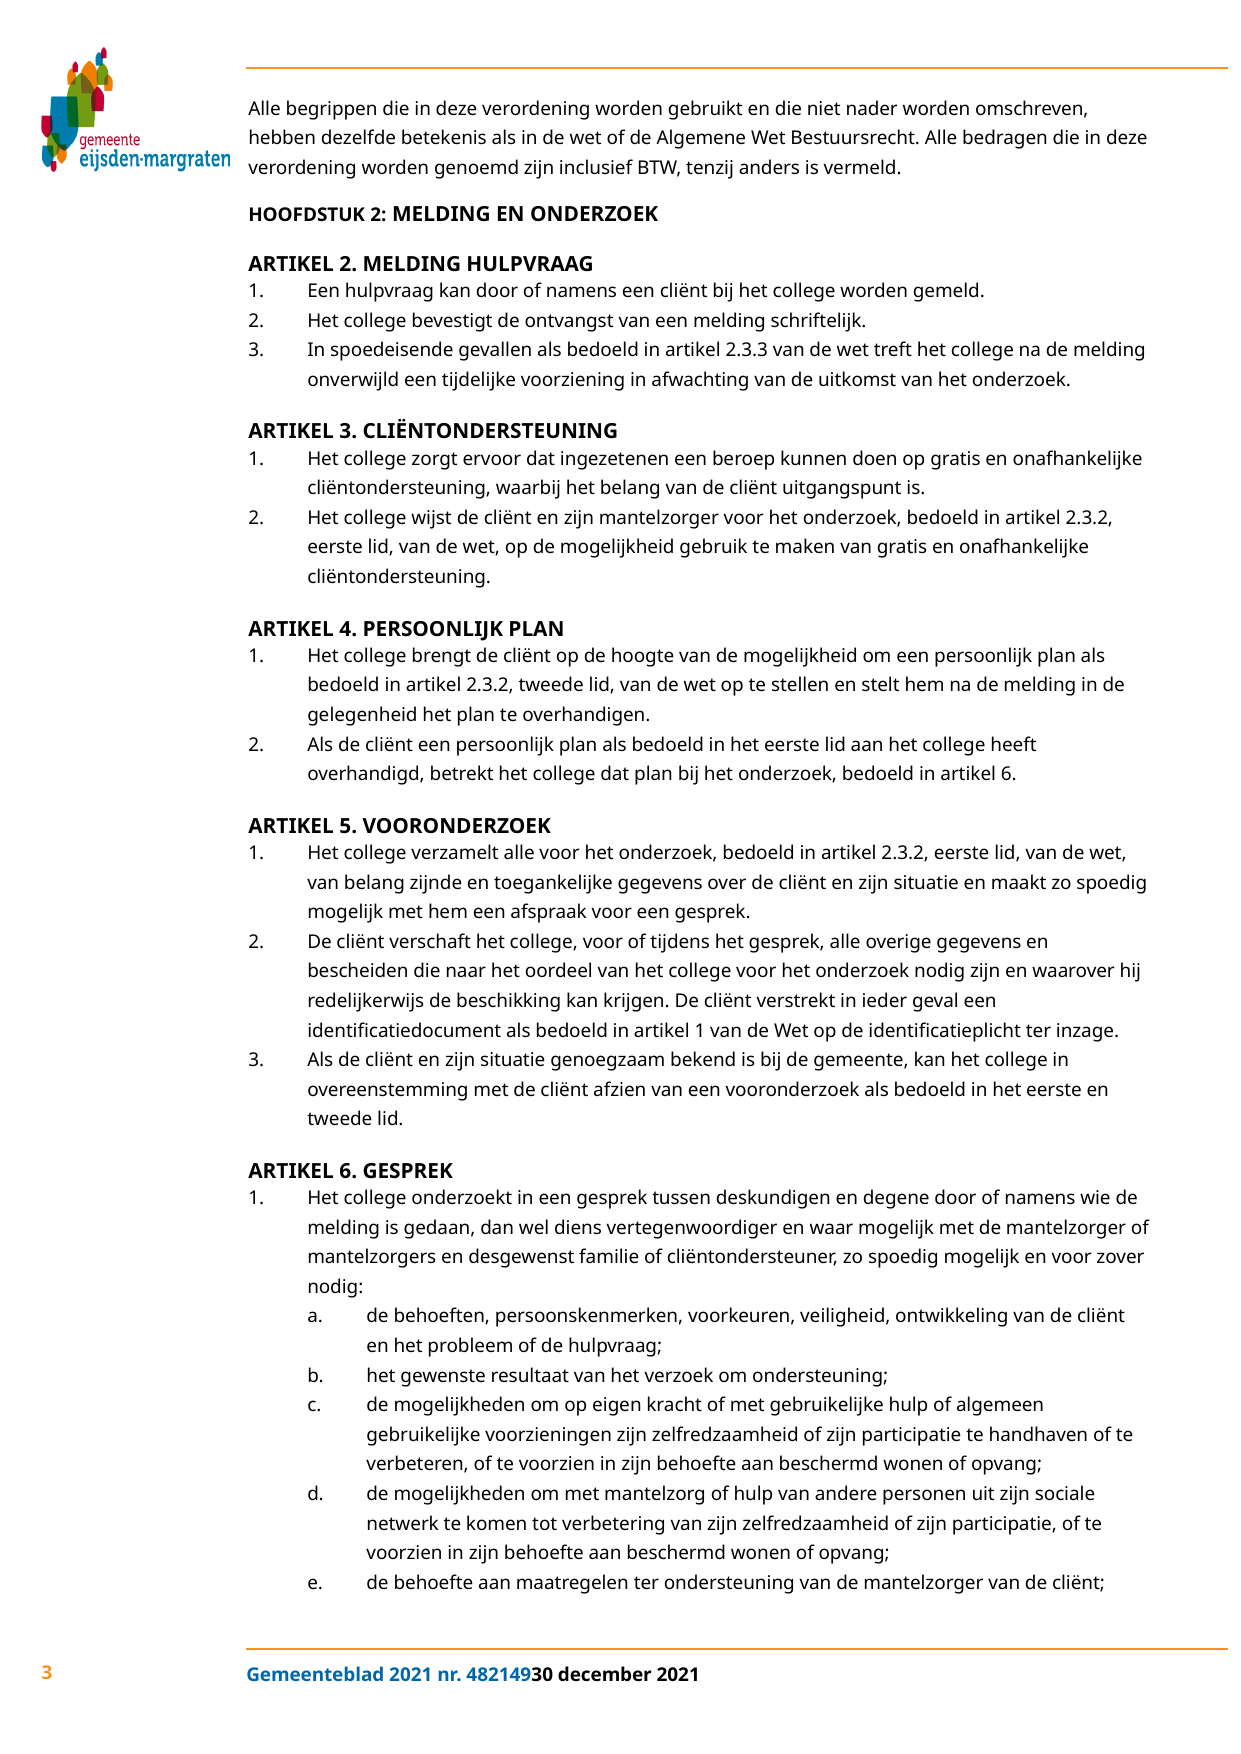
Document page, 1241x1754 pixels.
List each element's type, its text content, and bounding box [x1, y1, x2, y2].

list Het college onderzoekt in een gesprek tussen deskundigen en degene door of namens wie de melding is gedaan, dan wel diens vertegenwoordiger en waar mogelijk met de mantelzorger of mantelzorgers en desgewenst familie of cliëntondersteuner, zo spoedig mogelijk en voor zover nodig: [248, 1184, 1152, 1299]
list Het college wijst de cliënt en zijn mantelzorger voor het onderzoek, bedoeld in artikel 2.3.2, eerste lid, van de wet, op de mogelijkheid gebruik te maken van gratis en onafhankelijke cliëntondersteuning. [248, 504, 1152, 589]
list de mogelijkheden om op eigen kracht of met gebruikelijke hulp of algemeen gebruikelijke voorzieningen zijn zelfredzaamheid of zijn participatie te handhaven of te verbeteren, of te voorzien in zijn behoefte aan beschermd wonen of opvang; [307, 1391, 1152, 1476]
list Het college bevestigt de ontvangst van een melding schriftelijk. [248, 307, 1152, 333]
list Als de cliënt een persoonlijk plan als bedoeld in het eerste lid aan het college heeft overhandigd, betrekt het college dat plan bij het onderzoek, bedoeld in artikel 6. [248, 731, 1152, 786]
picture [41, 47, 231, 172]
list Het college brengt de cliënt op de hoogte van de mogelijkheid om een persoonlijk plan als bedoeld in artikel 2.3.2, tweede lid, van de wet op te stellen en stelt hem na de melding in de gelegenheid het plan te overhandigen. [248, 642, 1152, 727]
list De cliënt verschaft het college, voor of tijdens het gesprek, alle overige gegevens en bescheiden die naar het oordeel van het college voor het onderzoek nodig zijn en waarover hij redelijkerwijs de beschikking kan krijgen. De cliënt verstrekt in ieder geval een identificatiedocument als bedoeld in artikel 1 van de Wet op de identificatieplicht ter inzage. [248, 928, 1152, 1042]
list Het college zorgt ervoor dat ingezetenen een beroep kunnen doen op gratis en onafhankelijke cliëntondersteuning, waarbij het belang van de cliënt uitgangspunt is. [248, 445, 1152, 500]
text ARTIKEL 3. CLIËNTONDERSTEUNING [248, 416, 1152, 445]
list de behoefte aan maatregelen ter ondersteuning van de mantelzorger van de cliënt; [307, 1569, 1152, 1595]
text ARTIKEL 2. MELDING HULPVRAAG [248, 249, 1152, 277]
text ARTIKEL 5. VOORONDERZOEK [248, 811, 1152, 839]
text ARTIKEL 4. PERSOONLIJK PLAN [248, 614, 1152, 642]
text Alle begrippen die in deze verordening worden gebruikt en die niet nader worden omschreven, hebben dezelfde betekenis als in de wet of de Algemene Wet Bestuursrecht. Alle bedragen die in deze verordening worden genoemd zijn inclusief BTW, tenzij anders is vermeld. [248, 95, 1152, 180]
list de behoeften, persoonskenmerken, voorkeuren, veiligheid, ontwikkeling van de cliënt en het probleem of de hulpvraag; [307, 1303, 1152, 1358]
list In spoedeisende gevallen als bedoeld in artikel 2.3.3 van de wet treft het college na de melding onverwijld een tijdelijke voorziening in afwachting van de uitkomst van het onderzoek. [248, 336, 1152, 392]
list Het college verzamelt alle voor het onderzoek, bedoeld in artikel 2.3.2, eerste lid, van de wet, van belang zijnde en toegankelijke gegevens over de cliënt en zijn situatie en maakt zo spoedig mogelijk met hem een afspraak voor een gesprek. [248, 839, 1152, 924]
list de mogelijkheden om met mantelzorg of hulp van andere personen uit zijn sociale netwerk te komen tot verbetering van zijn zelfredzaamheid of zijn participatie, of te voorzien in zijn behoefte aan beschermd wonen of opvang; [307, 1480, 1152, 1565]
text HOOFDSTUK 2: MELDING EN ONDERZOEK [248, 199, 1152, 228]
list Een hulpvraag kan door of namens een cliënt bij het college worden gemeld. [248, 277, 1152, 303]
text ARTIKEL 6. GESPREK [248, 1156, 1152, 1184]
list Als de cliënt en zijn situatie genoegzaam bekend is bij de gemeente, kan het college in overeenstemming met de cliënt afzien van een vooronderzoek als bedoeld in het eerste en tweede lid. [248, 1046, 1152, 1131]
list het gewenste resultaat van het verzoek om ondersteuning; [307, 1362, 1152, 1388]
